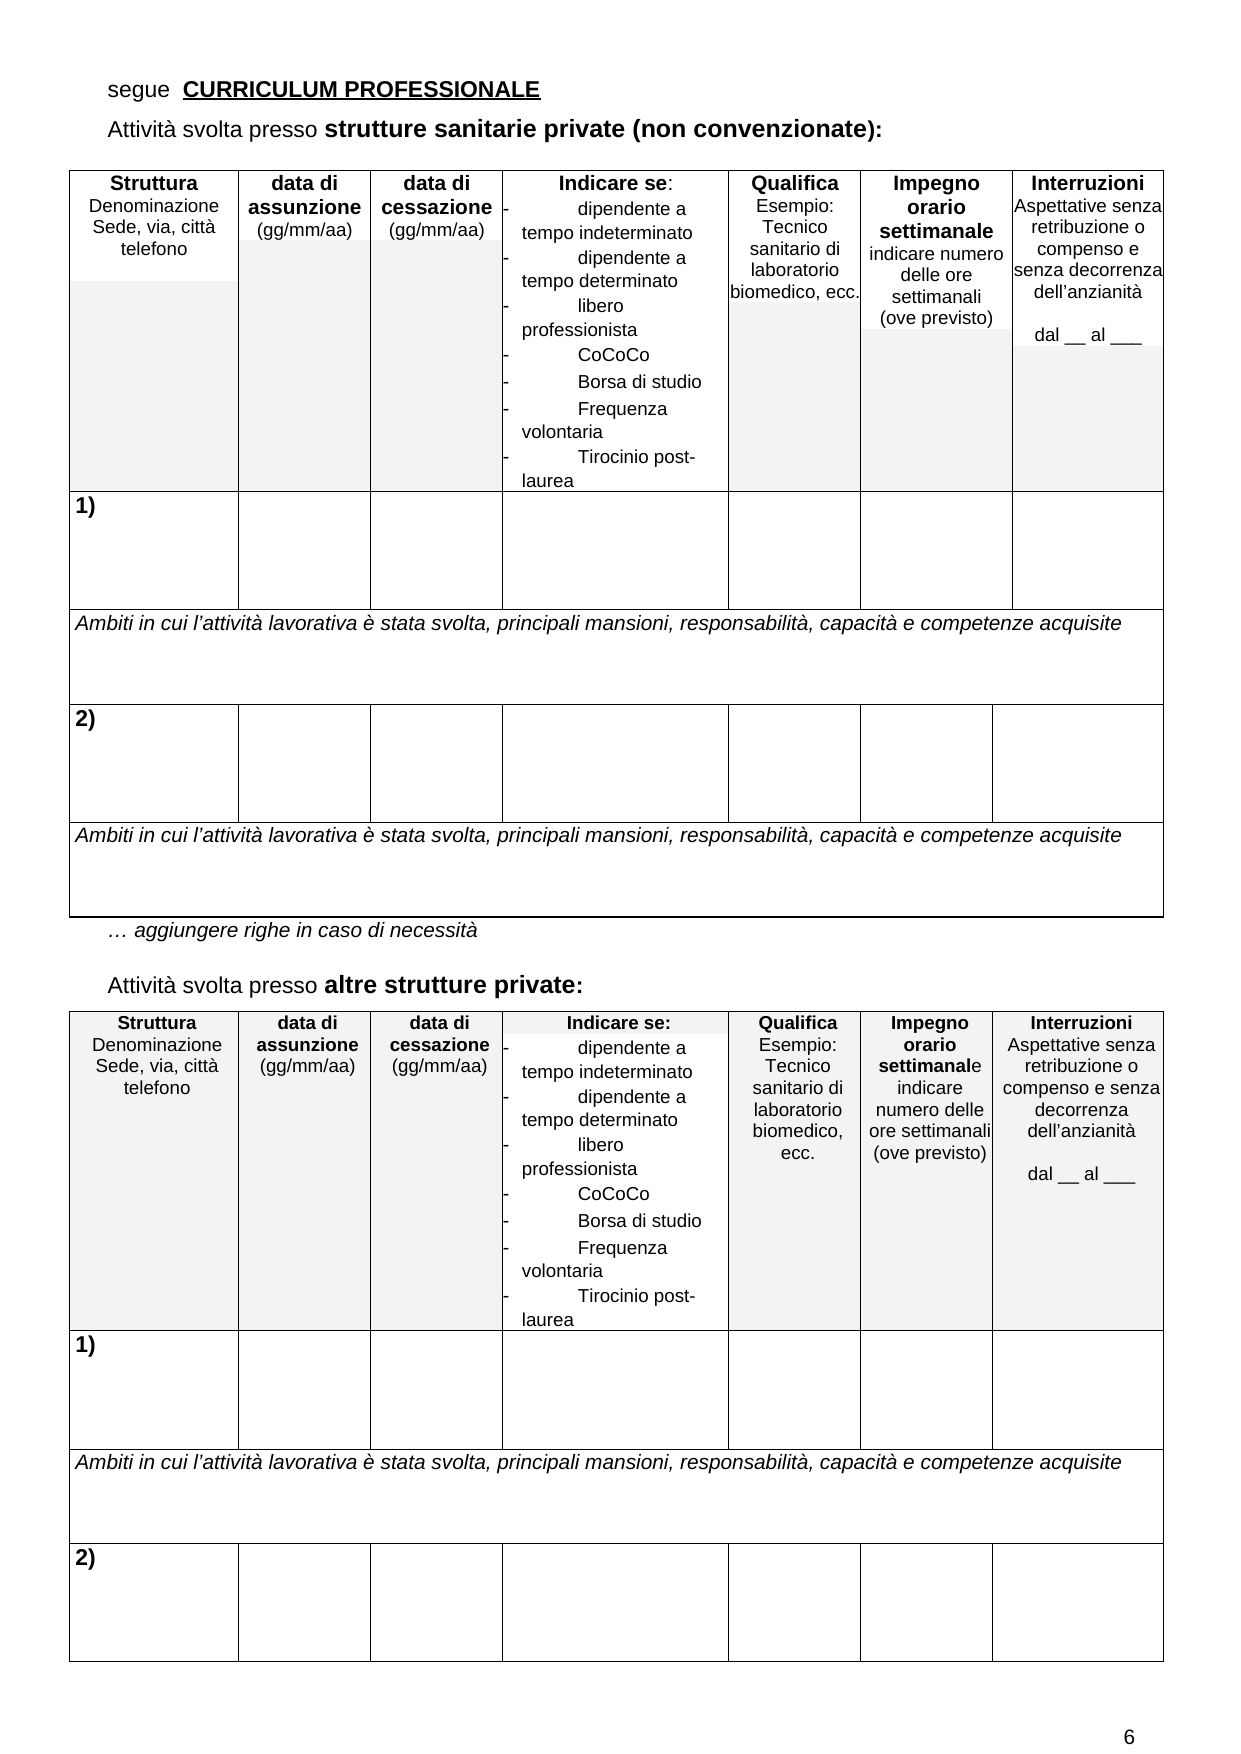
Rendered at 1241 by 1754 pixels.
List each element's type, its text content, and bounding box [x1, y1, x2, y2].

table_cell [993, 705, 1163, 822]
table_cell Ambiti in cui l’attività lavorativa è stata svolta, principali mansioni, responsabilità, capacità e competenze acquisite [70, 823, 1163, 916]
table_cell [729, 492, 860, 609]
table_header data di cessazione (gg/mm/aa) [371, 1012, 502, 1330]
table_cell [371, 1544, 502, 1661]
table_header Struttura Denominazione Sede, via, città telefono [70, 281, 238, 491]
table_header Indicare se: dipendente a tempo indeterminato dipendente a tempo determinato libero professionista CoCoCo Borsa di studio Frequenza volontaria Tirocinio post-laurea [503, 1012, 728, 1034]
text Attività svolta presso strutture sanitarie private (non convenzionate): [107, 114, 1135, 143]
table_cell [861, 1331, 992, 1448]
table_cell [239, 705, 370, 822]
table_cell [239, 1331, 370, 1448]
table_cell [503, 1544, 728, 1661]
table_header Interruzioni Aspettative senza retribuzione o compenso e senza decorrenza dell’anzianità dal __ al ___ [993, 1012, 1163, 1330]
table_header Interruzioni Aspettative senza retribuzione o compenso e senza decorrenza dell’anzianità dal __ al ___ [1013, 346, 1163, 491]
table_cell [1013, 492, 1163, 609]
table_cell [371, 705, 502, 822]
table_cell 1) [70, 492, 238, 609]
table_cell [371, 1331, 502, 1448]
table_cell [861, 492, 1012, 609]
table_cell 2) [70, 1544, 238, 1661]
table_cell [503, 1331, 728, 1448]
table_cell [993, 1544, 1163, 1661]
table_header Impegno orario settimanale indicare numero delle ore settimanali (ove previsto) [861, 329, 1012, 491]
table_header data di assunzione (gg/mm/aa) [239, 1012, 370, 1330]
table_cell [729, 705, 860, 822]
table_cell 2) [70, 705, 238, 822]
table_header Qualifica Esempio: Tecnico sanitario di laboratorio biomedico, ecc. [729, 1012, 860, 1330]
table_cell [239, 1544, 370, 1661]
table_header data di cessazione (gg/mm/aa) [371, 240, 502, 491]
table_header Impegno orario settimanale indicare numero delle ore settimanali (ove previsto) [861, 1012, 992, 1330]
table_header Struttura Denominazione Sede, via, città telefono [70, 1012, 238, 1330]
table_cell [861, 705, 992, 822]
text Attività svolta presso altre strutture private: [107, 970, 1135, 998]
table_cell 1) [70, 1331, 238, 1448]
table_cell Ambiti in cui l’attività lavorativa è stata svolta, principali mansioni, responsabilità, capacità e competenze acquisite [70, 610, 1163, 704]
table_cell [239, 492, 370, 609]
table_header data di assunzione (gg/mm/aa) [239, 240, 370, 491]
table_header Qualifica Esempio: Tecnico sanitario di laboratorio biomedico, ecc. [729, 302, 860, 491]
table_cell Ambiti in cui l’attività lavorativa è stata svolta, principali mansioni, responsabilità, capacità e competenze acquisite [70, 1450, 1163, 1543]
table_cell [503, 705, 728, 822]
table_cell [861, 1544, 992, 1661]
table_cell [729, 1544, 860, 1661]
table_cell [993, 1331, 1163, 1448]
table_cell [729, 1331, 860, 1448]
table_cell [371, 492, 502, 609]
text segue CURRICULUM PROFESSIONALE [107, 76, 1135, 102]
text … aggiungere righe in caso di necessità [107, 918, 1135, 941]
table_cell [503, 492, 728, 609]
